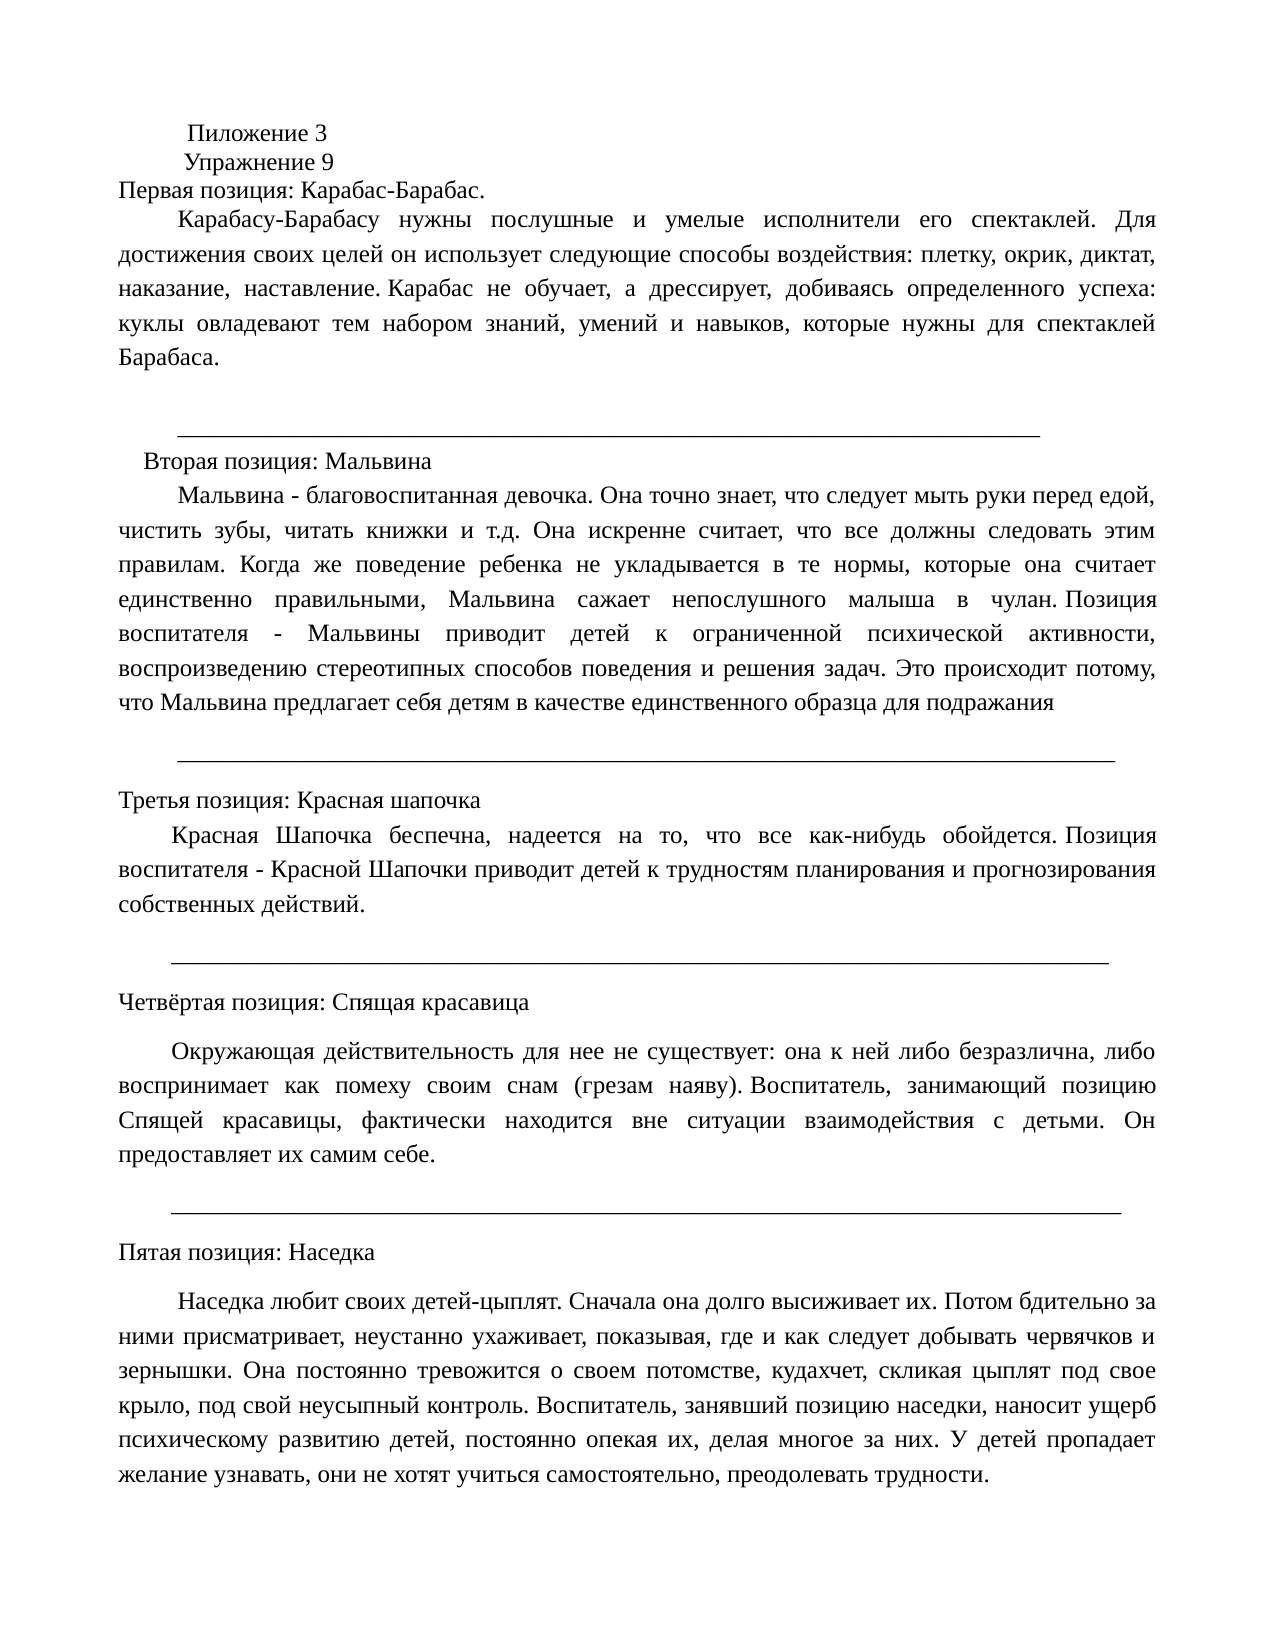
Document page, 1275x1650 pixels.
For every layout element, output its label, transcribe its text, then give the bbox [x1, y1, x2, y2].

text Красная Шапочка беспечна, надеется на то, что все как-нибудь обойдется. Позиция воспитателя - Красной Шапочки приводит детей к трудностям планирования и прогнозирования собственных действий. [118, 820, 1157, 917]
text ____________________________________________________________________________ [118, 1188, 1157, 1217]
text Окружающая действительность для нее не существует: она к ней либо безразлична, либо воспринимает как помеху своим снам (грезам наяву). Воспитатель, занимающий позицию Спящей красавицы, фактически находится вне ситуации взаимодействия с детьми. Он предоставляет их самим себе. [118, 1036, 1157, 1168]
text Пиложение 3 [118, 118, 1157, 147]
text Упражнение 9 [118, 147, 1157, 176]
text Третья позиция: Красная шапочка [118, 785, 1157, 814]
text Мальвина - благовоспитанная девочка. Она точно знает, что следует мыть руки перед едой, чистить зубы, читать книжки и т.д. Она искренне считает, что все должны следовать этим правилам. Когда же поведение ребенка не укладывается в те нормы, которые она считает единственно правильными, Мальвина сажает непослушного малыша в чулан. Позиция воспитателя - Мальвины приводит детей к ограниченной психической активности, воспроизведению стереотипных способов поведения и решения задач. Это происходит потому, что Мальвина предлагает себя детям в качестве единственного образца для подражания [118, 480, 1157, 716]
text ___________________________________________________________________________ [118, 736, 1157, 765]
text Четвёртая позиция: Спящая красавица [118, 987, 1157, 1016]
text Вторая позиция: Мальвина [118, 446, 1157, 474]
text Пятая позиция: Наседка [118, 1237, 1157, 1266]
text Карабасу-Барабасу нужны послушные и умелые исполнители его спектаклей. Для достижения своих целей он использует следующие способы воздействия: плетку, окрик, диктат, наказание, наставление. Карабас не обучает, а дрессирует, добиваясь определенного успеха: куклы овладевают тем набором знаний, умений и навыков, которые нужны для спектаклей Барабаса. [118, 204, 1157, 371]
text ___________________________________________________________________________ [118, 938, 1157, 966]
text _____________________________________________________________________ [118, 411, 1157, 440]
text Наседка любит своих детей-цыплят. Сначала она долго высиживает их. Потом бдительно за ними присматривает, неустанно ухаживает, показывая, где и как следует добывать червячков и зернышки. Она постоянно тревожится о своем потомстве, кудахчет, скликая цыплят под свое крыло, под свой неусыпный контроль. Воспитатель, занявший позицию наседки, наносит ущерб психическому развитию детей, постоянно опекая их, делая многое за них. У детей пропадает желание узнавать, они не хотят учиться самостоятельно, преодолевать трудности. [118, 1286, 1157, 1488]
text Первая позиция: Карабас-Барабас. [118, 176, 1157, 204]
